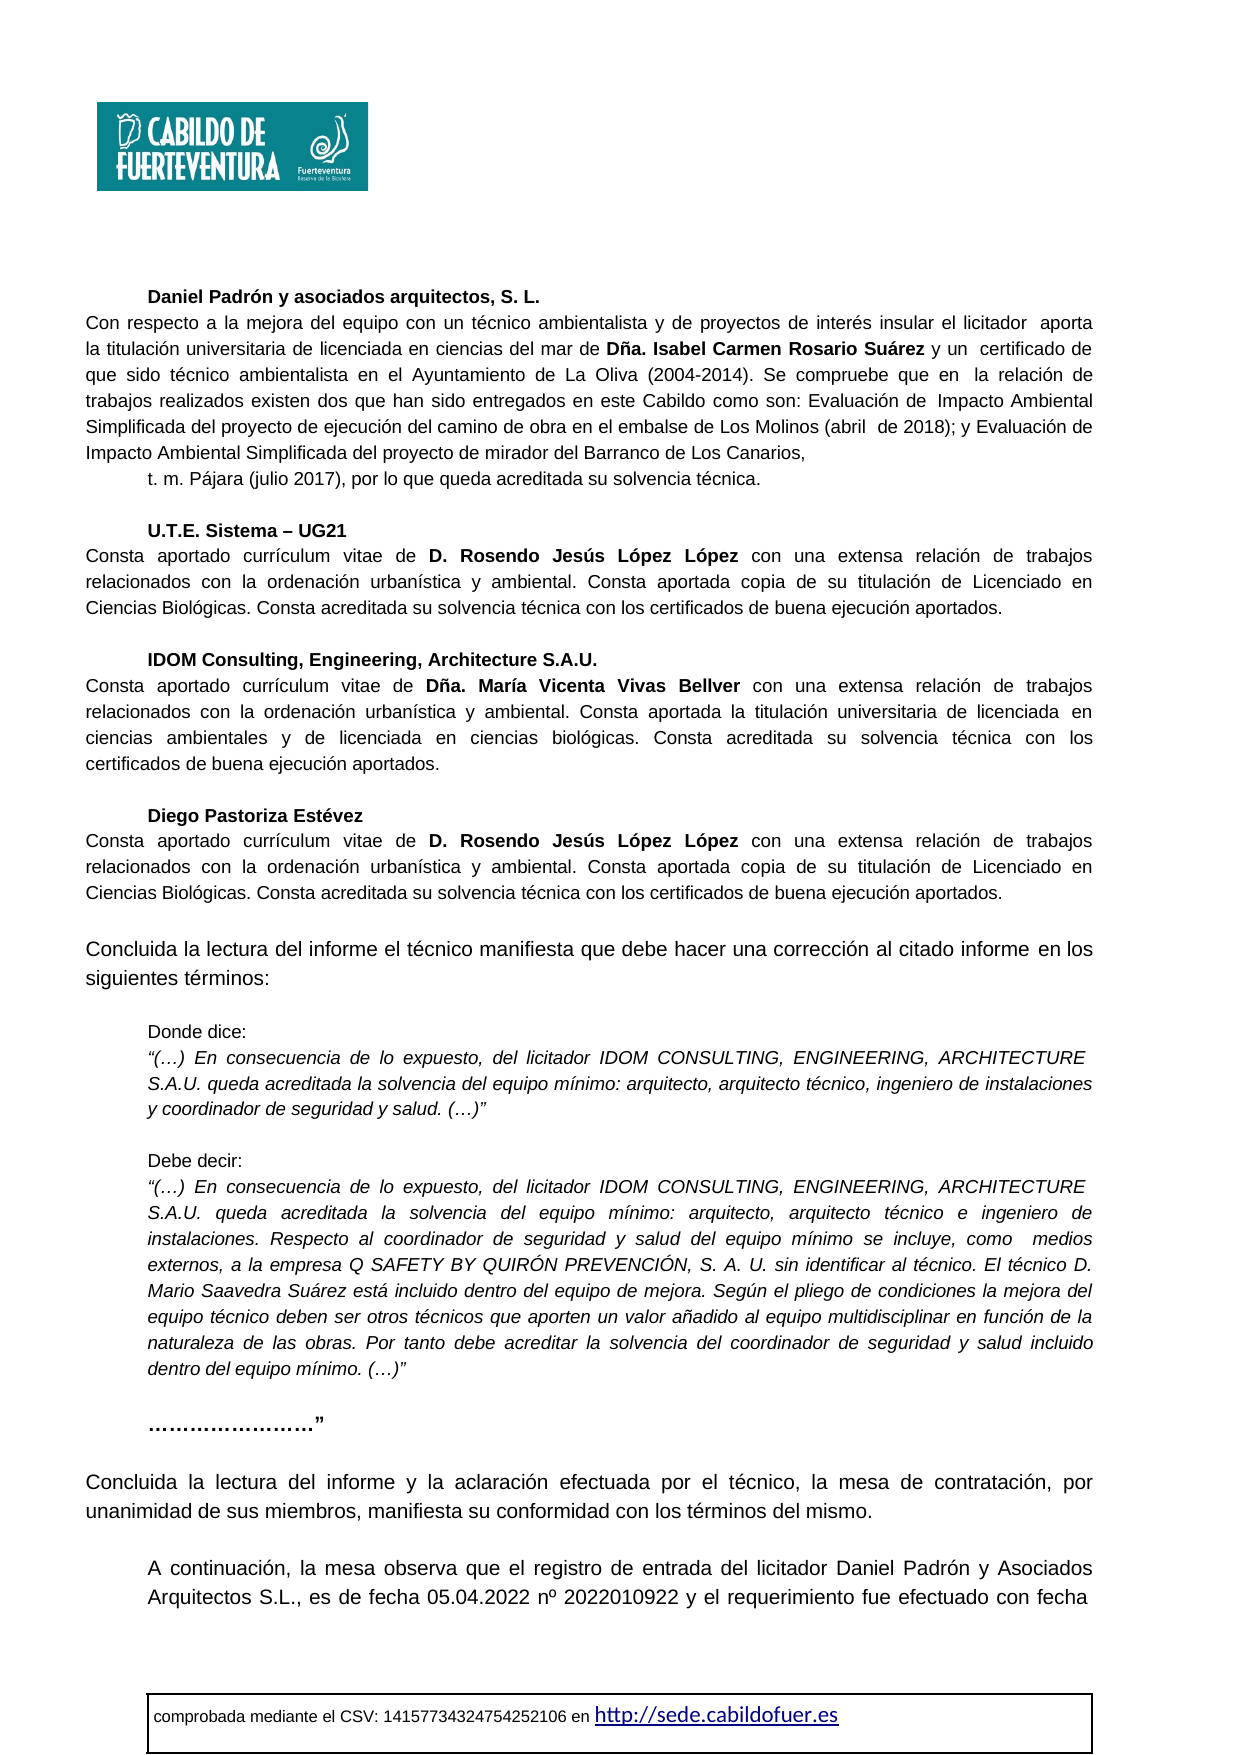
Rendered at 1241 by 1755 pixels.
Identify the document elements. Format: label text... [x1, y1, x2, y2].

text Debe decir: [147, 1150, 1107, 1172]
text “(…) En consecuencia de lo expuesto, del licitador IDOM CONSULTING, ENGINEERING, ARCHITECTURE [147, 1046, 1107, 1068]
subtitle Diego Pastoriza Estévez [147, 804, 1107, 826]
subtitle IDOM Consulting, Engineering, Architecture S.A.U. [147, 649, 1107, 671]
subtitle Concluida la lectura del informe el técnico manifiesta que debe hacer una corrección al citado informe en los siguientes términos: [85, 937, 1093, 990]
subtitle U.T.E. Sistema – UG21 [147, 519, 1107, 541]
text “(…) En consecuencia de lo expuesto, del licitador IDOM CONSULTING, ENGINEERING, ARCHITECTURE [147, 1176, 1107, 1197]
text A continuación, la mesa observa que el registro de entrada del licitador Daniel Padrón y Asociados Arquitectos S.L., es de fecha 05.04.2022 nº 2022010922 y el requerimiento fue efectuado con fecha [147, 1556, 1093, 1609]
text S.A.U. queda acreditada la solvencia del equipo mínimo: arquitecto, arquitecto técnico e ingeniero de instalaciones. Respecto al coordinador de seguridad y salud del equipo mínimo se incluye, como medios externos, a la empresa Q SAFETY BY QUIRÓN PREVENCIÓN, S. A. U. sin identificar al técnico. El técnico D. Mario Saavedra Suárez está incluido dentro del equipo de mejora. Según el pliego de condiciones la mejora del equipo técnico deben ser otros técnicos que aporten un valor añadido al equipo multidisciplinar en función de la naturaleza de las obras. Por tanto debe acreditar la solvencia del coordinador de seguridad y salud incluido dentro del equipo mínimo. (…)” [147, 1202, 1093, 1379]
subtitle ……………………” [147, 1412, 1107, 1436]
subtitle Daniel Padrón y asociados arquitectos, S. L. [147, 286, 1107, 308]
text Consta aportado currículum vitae de D. Rosendo Jesús López López con una extensa relación de trabajos relacionados con la ordenación urbanística y ambiental. Consta aportada copia de su titulación de Licenciado en Ciencias Biológicas. Consta acreditada su solvencia técnica con los certificados de buena ejecución aportados. [85, 545, 1093, 619]
text Donde dice: [147, 1021, 1107, 1042]
subtitle Concluida la lectura del informe y la aclaración efectuada por el técnico, la mesa de contratación, por unanimidad de sus miembros, manifiesta su conformidad con los términos del mismo. [85, 1469, 1093, 1522]
text Con respecto a la mejora del equipo con un técnico ambientalista y de proyectos de interés insular el licitador aporta la titulación universitaria de licenciada en ciencias del mar de Dña. Isabel Carmen Rosario Suárez y un certificado de que sido técnico ambientalista en el Ayuntamiento de La Oliva (2004-2014). Se compruebe que en la relación de trabajos realizados existen dos que han sido entregados en este Cabildo como son: Evaluación de Impacto Ambiental Simplificada del proyecto de ejecución del camino de obra en el embalse de Los Molinos (abril de 2018); y Evaluación de Impacto Ambiental Simplificada del proyecto de mirador del Barranco de Los Canarios, [85, 312, 1093, 463]
text t. m. Pájara (julio 2017), por lo que queda acreditada su solvencia técnica. [147, 468, 1107, 489]
text Consta aportado currículum vitae de D. Rosendo Jesús López López con una extensa relación de trabajos relacionados con la ordenación urbanística y ambiental. Consta aportada copia de su titulación de Licenciado en Ciencias Biológicas. Consta acreditada su solvencia técnica con los certificados de buena ejecución aportados. [85, 830, 1093, 904]
text Consta aportado currículum vitae de Dña. María Vicenta Vivas Bellver con una extensa relación de trabajos relacionados con la ordenación urbanística y ambiental. Consta aportada la titulación universitaria de licenciada en ciencias ambientales y de licenciada en ciencias biológicas. Consta acreditada su solvencia técnica con los certificados de buena ejecución aportados. [85, 675, 1093, 774]
text S.A.U. queda acreditada la solvencia del equipo mínimo: arquitecto, arquitecto técnico, ingeniero de instalaciones y coordinador de seguridad y salud. (…)” [147, 1072, 1093, 1120]
